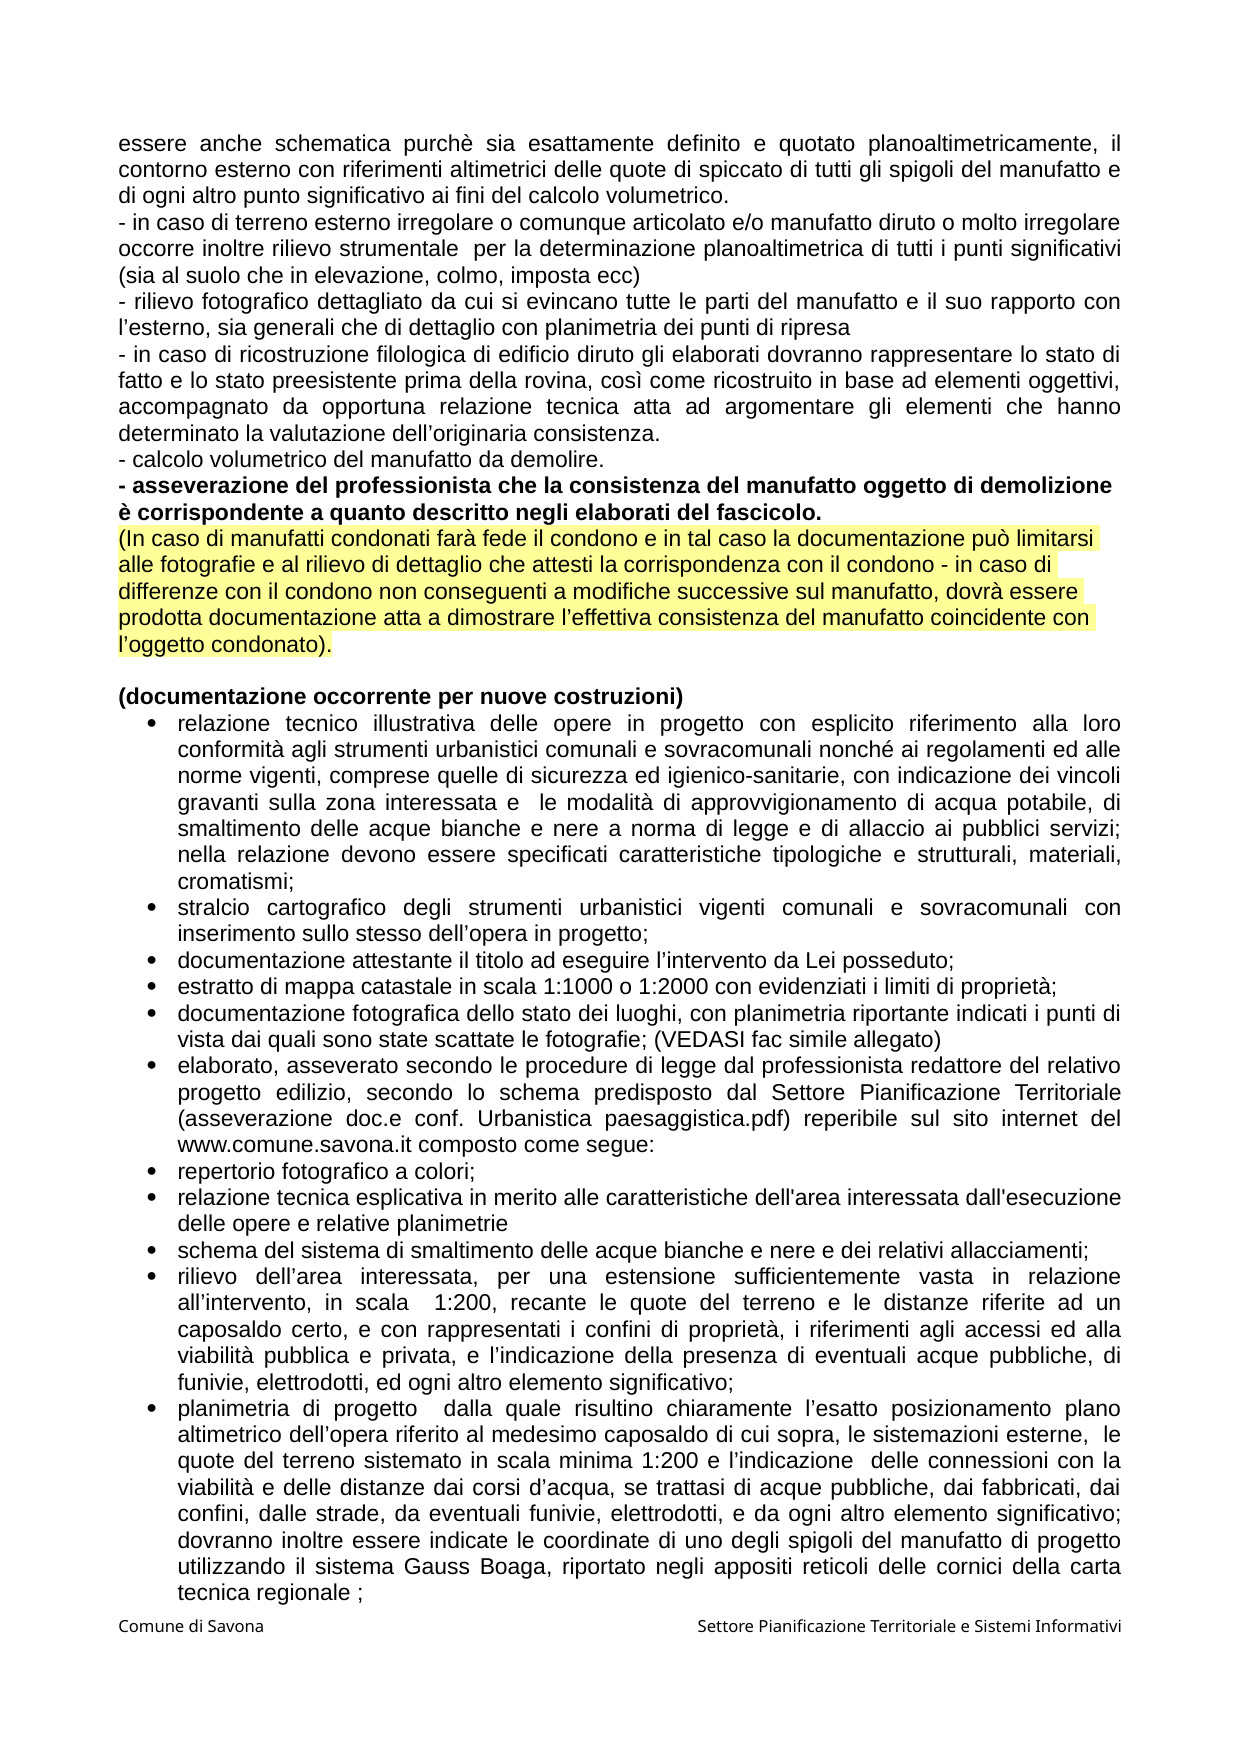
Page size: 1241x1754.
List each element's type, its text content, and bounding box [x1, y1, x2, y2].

list documentazione fotografica dello stato dei luoghi, con planimetria riportante indicati i punti di vista dai quali sono state scattate le fotografie; (VEDASI fac simile allegato) [148, 999, 1122, 1052]
text - calcolo volumetrico del manufatto da demolire. [118, 446, 1122, 472]
list documentazione attestante il titolo ad eseguire l’intervento da Lei posseduto; [148, 947, 1122, 973]
list stralcio cartografico degli strumenti urbanistici vigenti comunali e sovracomunali con inserimento sullo stesso dell’opera in progetto; [148, 894, 1122, 947]
text - in caso di terreno esterno irregolare o comunque articolato e/o manufatto diruto o molto irregolare occorre inoltre rilievo strumentale per la determinazione planoaltimetrica di tutti i punti significativi (sia al suolo che in elevazione, colmo, imposta ecc) [118, 209, 1122, 288]
list planimetria di progetto dalla quale risultino chiaramente l’esatto posizionamento plano altimetrico dell’opera riferito al medesimo caposaldo di cui sopra, le sistemazioni esterne, le quote del terreno sistemato in scala minima 1:200 e l’indicazione delle connessioni con la viabilità e delle distanze dai corsi d’acqua, se trattasi di acque pubbliche, dai fabbricati, dai confini, dalle strade, da eventuali funivie, elettrodotti, e da ogni altro elemento significativo; dovranno inoltre essere indicate le coordinate di uno degli spigoli del manufatto di progetto utilizzando il sistema Gauss Boaga, riportato negli appositi reticoli delle cornici della carta tecnica regionale ; [148, 1395, 1122, 1606]
list relazione tecnico illustrativa delle opere in progetto con esplicito riferimento alla loro conformità agli strumenti urbanistici comunali e sovracomunali nonché ai regolamenti ed alle norme vigenti, comprese quelle di sicurezza ed igienico-sanitarie, con indicazione dei vincoli gravanti sulla zona interessata e le modalità di approvvigionamento di acqua potabile, di smaltimento delle acque bianche e nere a norma di legge e di allaccio ai pubblici servizi; nella relazione devono essere specificati caratteristiche tipologiche e strutturali, materiali, cromatismi; [148, 709, 1122, 894]
text essere anche schematica purchè sia esattamente definito e quotato planoaltimetricamente, il contorno esterno con riferimenti altimetrici delle quote di spiccato di tutti gli spigoli del manufatto e di ogni altro punto significativo ai fini del calcolo volumetrico. [118, 130, 1122, 209]
text - rilievo fotografico dettagliato da cui si evincano tutte le parti del manufatto e il suo rapporto con l’esterno, sia generali che di dettaglio con planimetria dei punti di ripresa [118, 288, 1122, 341]
list elaborato, asseverato secondo le procedure di legge dal professionista redattore del relativo progetto edilizio, secondo lo schema predisposto dal Settore Pianificazione Territoriale (asseverazione doc.e conf. Urbanistica paesaggistica.pdf) reperibile sul sito internet del www.comune.savona.it composto come segue: [148, 1052, 1122, 1158]
list schema del sistema di smaltimento delle acque bianche e nere e dei relativi allacciamenti; [148, 1237, 1122, 1263]
text - in caso di ricostruzione filologica di edificio diruto gli elaborati dovranno rappresentare lo stato di fatto e lo stato preesistente prima della rovina, così come ricostruito in base ad elementi oggettivi, accompagnato da opportuna relazione tecnica atta ad argomentare gli elementi che hanno determinato la valutazione dell’originaria consistenza. [118, 341, 1122, 446]
list estratto di mappa catastale in scala 1:1000 o 1:2000 con evidenziati i limiti di proprietà; [148, 973, 1122, 999]
text (In caso di manufatti condonati farà fede il condono e in tal caso la documentazione può limitarsi alle fotografie e al rilievo di dettaglio che attesti la corrispondenza con il condono - in caso di differenze con il condono non conseguenti a modifiche successive sul manufatto, dovrà essere prodotta documentazione atta a dimostrare l’effettiva consistenza del manufatto coincidente con l’oggetto condonato). [118, 525, 1122, 657]
list relazione tecnica esplicativa in merito alle caratteristiche dell'area interessata dall'esecuzione delle opere e relative planimetrie [148, 1184, 1122, 1237]
text - asseverazione del professionista che la consistenza del manufatto oggetto di demolizione è corrispondente a quanto descritto negli elaborati del fascicolo. [118, 472, 1122, 525]
text (documentazione occorrente per nuove costruzioni) [118, 683, 1122, 709]
list repertorio fotografico a colori; [148, 1158, 1122, 1184]
list rilievo dell’area interessata, per una estensione sufficientemente vasta in relazione all’intervento, in scala 1:200, recante le quote del terreno e le distanze riferite ad un caposaldo certo, e con rappresentati i confini di proprietà, i riferimenti agli accessi ed alla viabilità pubblica e privata, e l’indicazione della presenza di eventuali acque pubbliche, di funivie, elettrodotti, ed ogni altro elemento significativo; [148, 1263, 1122, 1395]
